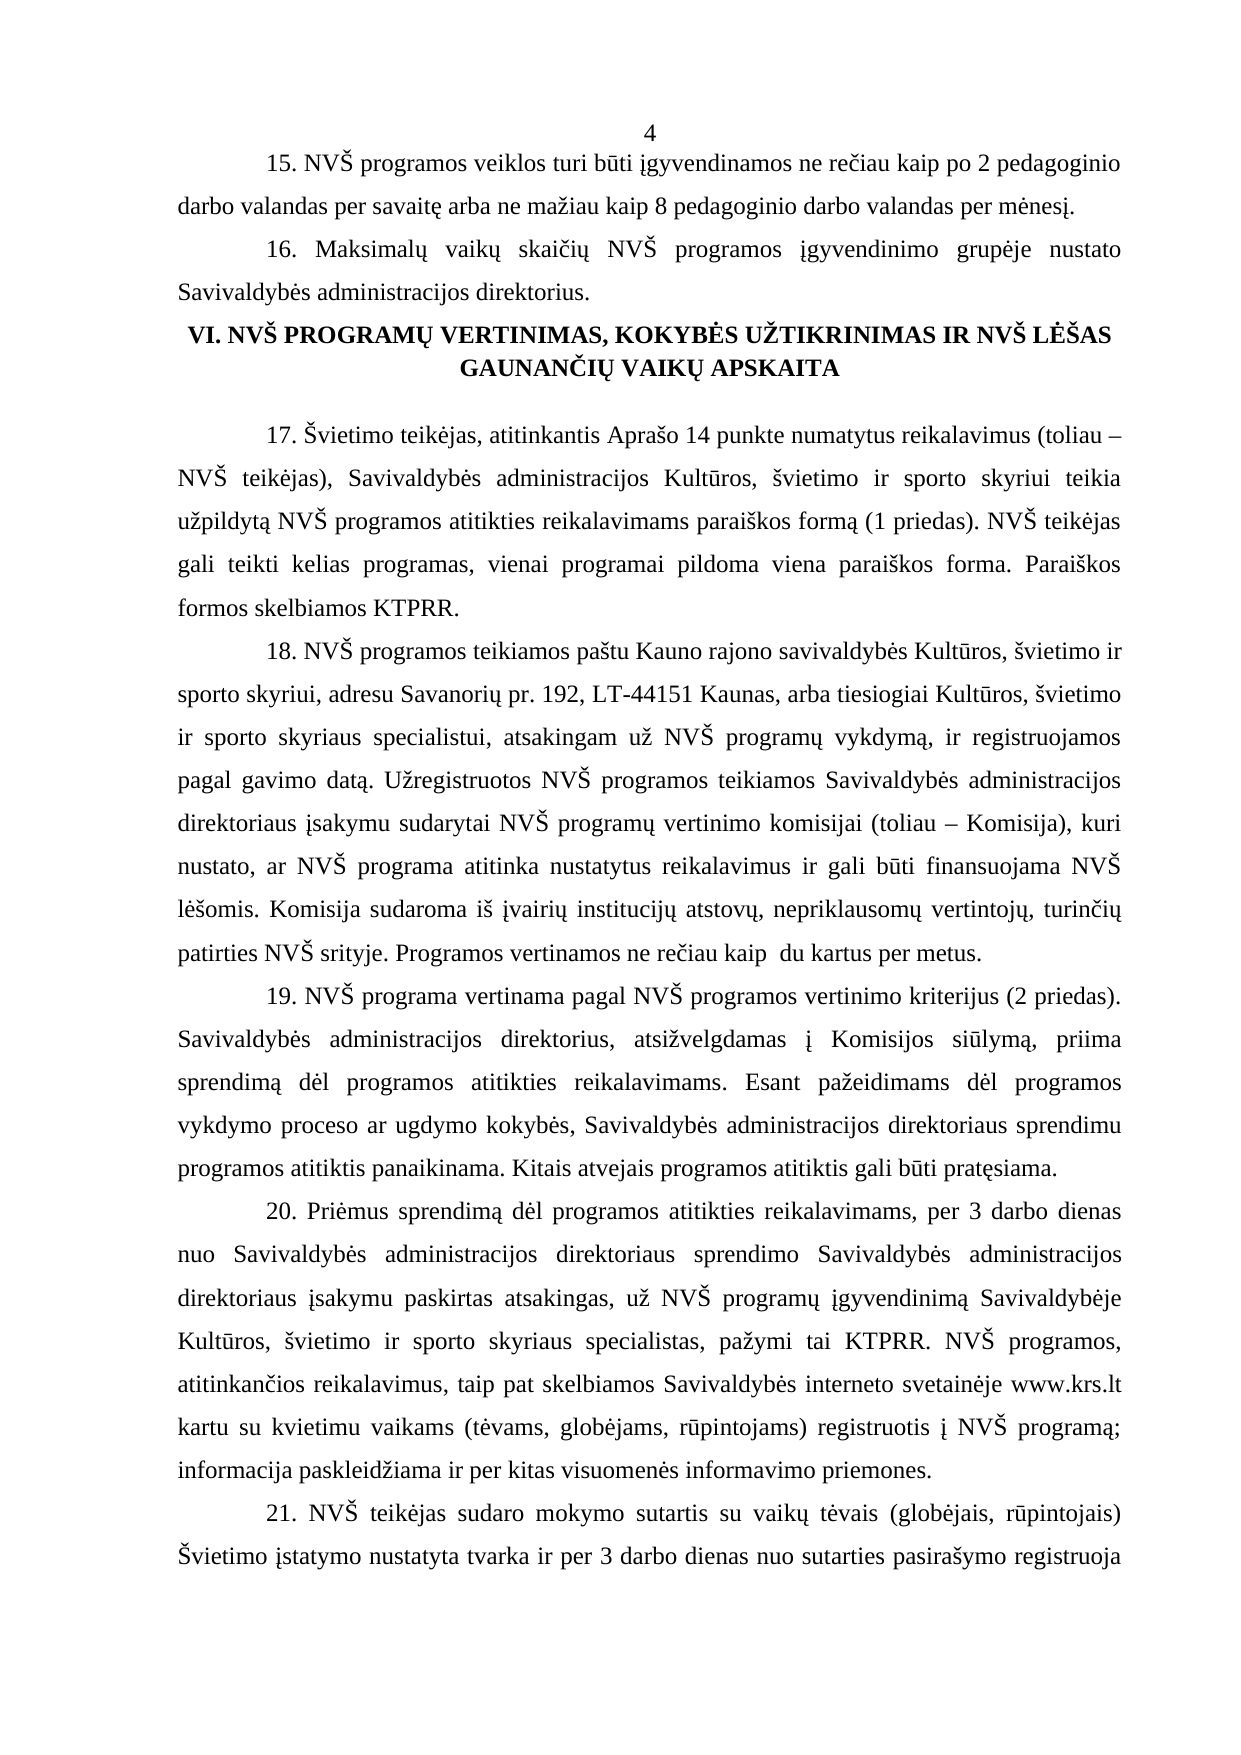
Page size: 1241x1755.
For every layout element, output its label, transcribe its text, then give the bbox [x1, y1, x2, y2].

text 19. NVŠ programa vertinama pagal NVŠ programos vertinimo kriterijus (2 priedas). Savivaldybės administracijos direktorius, atsižvelgdamas į Komisijos siūlymą, priima sprendimą dėl programos atitikties reikalavimams. Esant pažeidimams dėl programos vykdymo proceso ar ugdymo kokybės, Savivaldybės administracijos direktoriaus sprendimu programos atitiktis panaikinama. Kitais atvejais programos atitiktis gali būti pratęsiama. [177, 981, 1122, 1182]
text 20. Priėmus sprendimą dėl programos atitikties reikalavimams, per 3 darbo dienas nuo Savivaldybės administracijos direktoriaus sprendimo Savivaldybės administracijos direktoriaus įsakymu paskirtas atsakingas, už NVŠ programų įgyvendinimą Savivaldybėje Kultūros, švietimo ir sporto skyriaus specialistas, pažymi tai KTPRR. NVŠ programos, atitinkančios reikalavimus, taip pat skelbiamos Savivaldybės interneto svetainėje www.krs.lt kartu su kvietimu vaikams (tėvams, globėjams, rūpintojams) registruotis į NVŠ programą; informacija paskleidžiama ir per kitas visuomenės informavimo priemones. [177, 1196, 1122, 1484]
text 15. NVŠ programos veiklos turi būti įgyvendinamos ne rečiau kaip po 2 pedagoginio darbo valandas per savaitę arba ne mažiau kaip 8 pedagoginio darbo valandas per mėnesį. [177, 148, 1122, 219]
text 17. Švietimo teikėjas, atitinkantis Aprašo 14 punkte numatytus reikalavimus (toliau – NVŠ teikėjas), Savivaldybės administracijos Kultūros, švietimo ir sporto skyriui teikia užpildytą NVŠ programos atitikties reikalavimams paraiškos formą (1 priedas). NVŠ teikėjas gali teikti kelias programas, vienai programai pildoma viena paraiškos forma. Paraiškos formos skelbiamos KTPRR. [177, 420, 1122, 621]
text 16. Maksimalų vaikų skaičių NVŠ programos įgyvendinimo grupėje nustato Savivaldybės administracijos direktorius. [177, 234, 1122, 306]
text 18. NVŠ programos teikiamos paštu Kauno rajono savivaldybės Kultūros, švietimo ir sporto skyriui, adresu Savanorių pr. 192, LT-44151 Kaunas, arba tiesiogiai Kultūros, švietimo ir sporto skyriaus specialistui, atsakingam už NVŠ programų vykdymą, ir registruojamos pagal gavimo datą. Užregistruotos NVŠ programos teikiamos Savivaldybės administracijos direktoriaus įsakymu sudarytai NVŠ programų vertinimo komisijai (toliau – Komisija), kuri nustato, ar NVŠ programa atitinka nustatytus reikalavimus ir gali būti finansuojama NVŠ lėšomis. Komisija sudaroma iš įvairių institucijų atstovų, nepriklausomų vertintojų, turinčių patirties NVŠ srityje. Programos vertinamos ne rečiau kaip du kartus per metus. [177, 636, 1122, 966]
text VI. NVŠ PROGRAMŲ VERTINIMAS, KOKYBĖS UŽTIKRINIMAS IR NVŠ LĖŠAS GAUNANČIŲ VAIKŲ APSKAITA [177, 320, 1122, 382]
text 21. NVŠ teikėjas sudaro mokymo sutartis su vaikų tėvais (globėjais, rūpintojais) Švietimo įstatymo nustatyta tvarka ir per 3 darbo dienas nuo sutarties pasirašymo registruoja [177, 1498, 1122, 1570]
